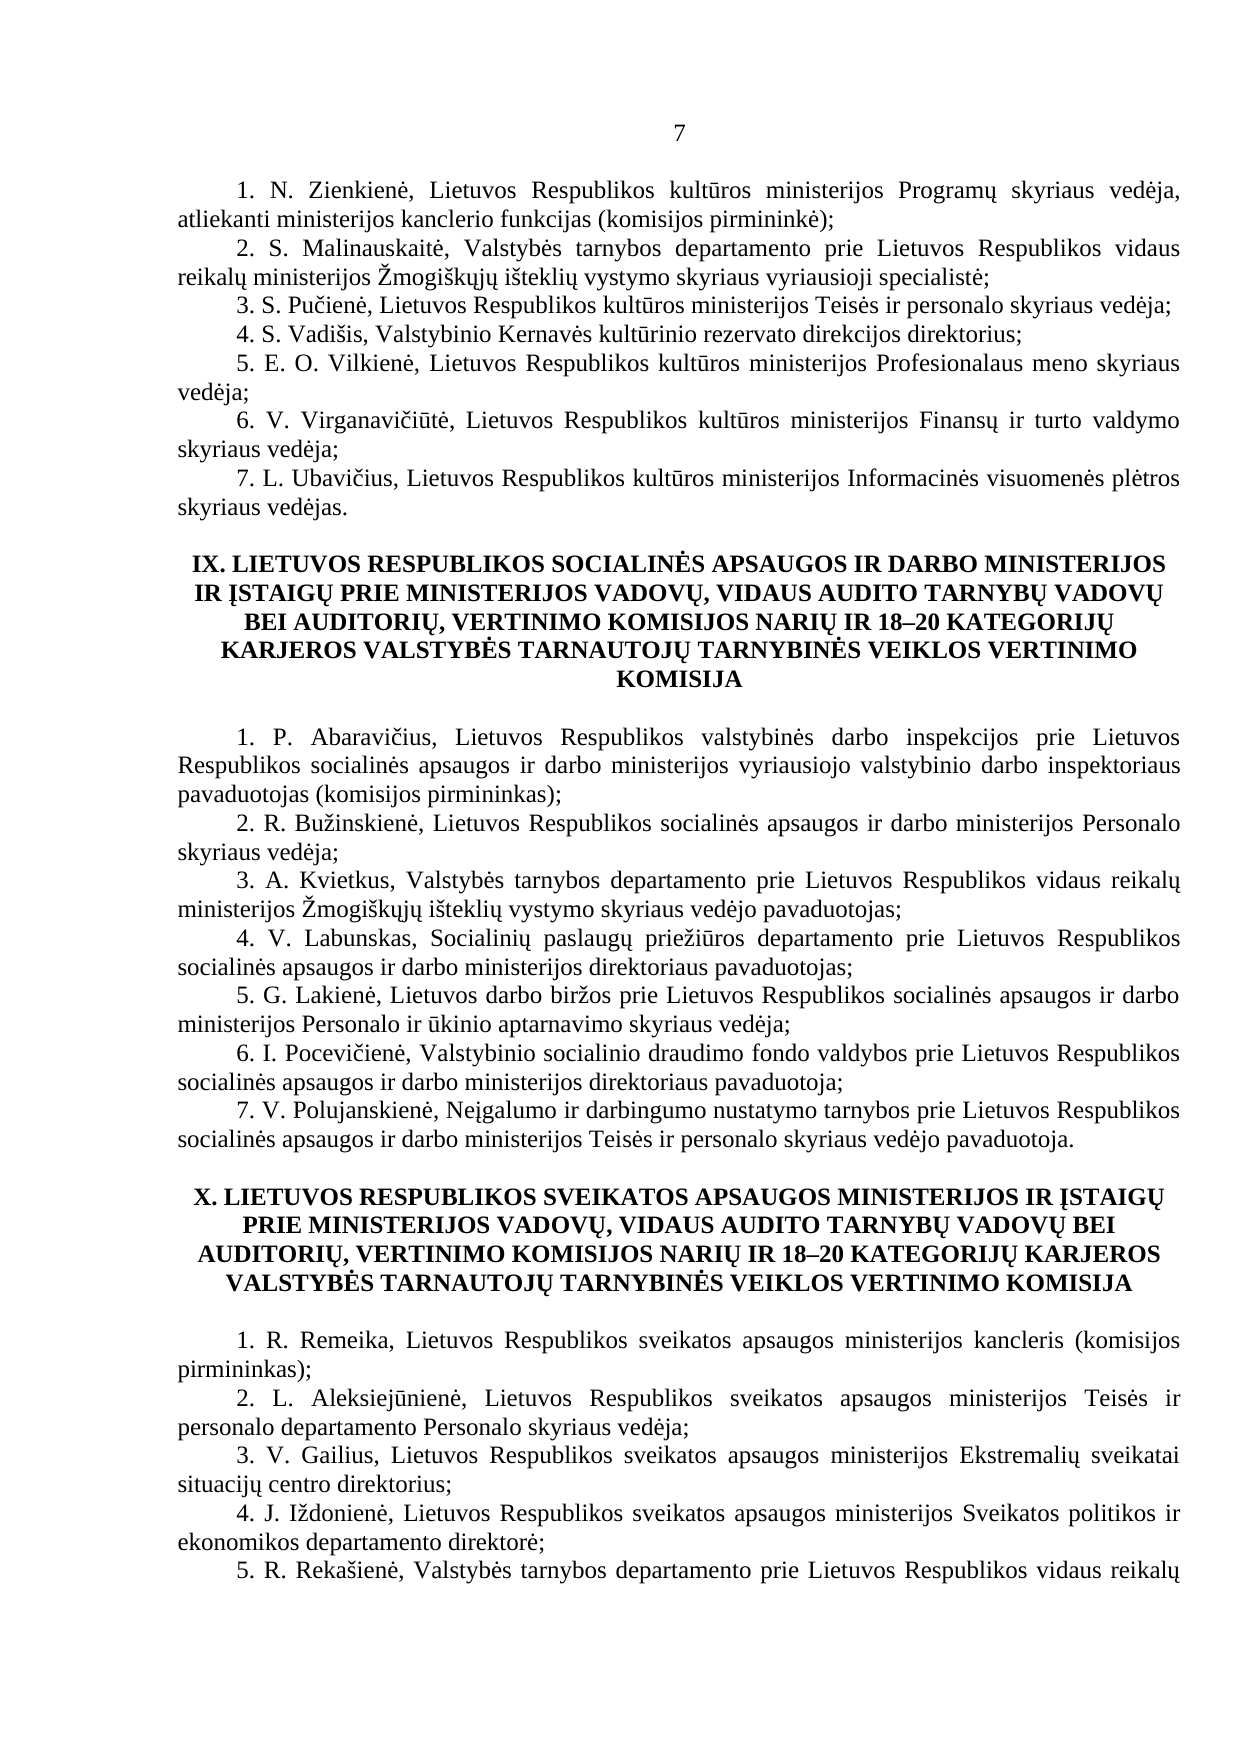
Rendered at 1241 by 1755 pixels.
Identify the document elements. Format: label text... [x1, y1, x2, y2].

text 3. A. Kvietkus, Valstybės tarnybos departamento prie Lietuvos Respublikos vidaus reikalų ministerijos Žmogiškųjų išteklių vystymo skyriaus vedėjo pavaduotojas; [177, 866, 1181, 923]
text 2. R. Bužinskienė, Lietuvos Respublikos socialinės apsaugos ir darbo ministerijos Personalo skyriaus vedėja; [177, 808, 1181, 866]
text 3. S. Pučienė, Lietuvos Respublikos kultūros ministerijos Teisės ir personalo skyriaus vedėja; [177, 291, 1181, 319]
text 1. P. Abaravičius, Lietuvos Respublikos valstybinės darbo inspekcijos prie Lietuvos Respublikos socialinės apsaugos ir darbo ministerijos vyriausiojo valstybinio darbo inspektoriaus pavaduotojas (komisijos pirmininkas); [177, 722, 1181, 808]
text IX. lietuvos respublikos Socialinės apsaugos ir darbo ministerijos ir įstaigų prie ministerijos vadovų, vidaus audito tarnybų vadovų BEI AUDITORIŲ, vertinimo komisijos narių ir 18–20 kategorijų karjeros valstybės tarnautojų tarnybinės veiklos vertinimo komisija [177, 549, 1181, 693]
text 6. I. Pocevičienė, Valstybinio socialinio draudimo fondo valdybos prie Lietuvos Respublikos socialinės apsaugos ir darbo ministerijos direktoriaus pavaduotoja; [177, 1038, 1181, 1096]
text 7. V. Polujanskienė, Neįgalumo ir darbingumo nustatymo tarnybos prie Lietuvos Respublikos socialinės apsaugos ir darbo ministerijos Teisės ir personalo skyriaus vedėjo pavaduotoja. [177, 1096, 1181, 1153]
text 4. J. Iždonienė, Lietuvos Respublikos sveikatos apsaugos ministerijos Sveikatos politikos ir ekonomikos departamento direktorė; [177, 1498, 1181, 1556]
text 6. V. Virganavičiūtė, Lietuvos Respublikos kultūros ministerijos Finansų ir turto valdymo skyriaus vedėja; [177, 406, 1181, 463]
text 5. R. Rekašienė, Valstybės tarnybos departamento prie Lietuvos Respublikos vidaus reikalų [177, 1556, 1181, 1584]
text 2. S. Malinauskaitė, Valstybės tarnybos departamento prie Lietuvos Respublikos vidaus reikalų ministerijos Žmogiškųjų išteklių vystymo skyriaus vyriausioji specialistė; [177, 233, 1181, 291]
text 7. L. Ubavičius, Lietuvos Respublikos kultūros ministerijos Informacinės visuomenės plėtros skyriaus vedėjas. [177, 463, 1181, 521]
text 4. S. Vadišis, Valstybinio Kernavės kultūrinio rezervato direkcijos direktorius; [177, 319, 1181, 348]
text 1. N. Zienkienė, Lietuvos Respublikos kultūros ministerijos Programų skyriaus vedėja, atliekanti ministerijos kanclerio funkcijas (komisijos pirmininkė); [177, 176, 1181, 233]
text 5. E. O. Vilkienė, Lietuvos Respublikos kultūros ministerijos Profesionalaus meno skyriaus vedėja; [177, 348, 1181, 406]
text 2. L. Aleksiejūnienė, Lietuvos Respublikos sveikatos apsaugos ministerijos Teisės ir personalo departamento Personalo skyriaus vedėja; [177, 1383, 1181, 1441]
text 5. G. Lakienė, Lietuvos darbo biržos prie Lietuvos Respublikos socialinės apsaugos ir darbo ministerijos Personalo ir ūkinio aptarnavimo skyriaus vedėja; [177, 981, 1181, 1038]
text 3. V. Gailius, Lietuvos Respublikos sveikatos apsaugos ministerijos Ekstremalių sveikatai situacijų centro direktorius; [177, 1441, 1181, 1498]
text X. lietuvos respublikos Sveikatos apsaugos ministerijos ir įstaigų prie ministerijos vadovų, vidaus audito tarnybų vadovų BEI AUDITORIŲ, vertinimo komisijos narių ir 18–20 kategorijų karjeros valstybės tarnautojų tarnybinės veiklos vertinimo komisija [177, 1182, 1181, 1297]
text 1. R. Remeika, Lietuvos Respublikos sveikatos apsaugos ministerijos kancleris (komisijos pirmininkas); [177, 1326, 1181, 1383]
text 4. V. Labunskas, Socialinių paslaugų priežiūros departamento prie Lietuvos Respublikos socialinės apsaugos ir darbo ministerijos direktoriaus pavaduotojas; [177, 923, 1181, 981]
